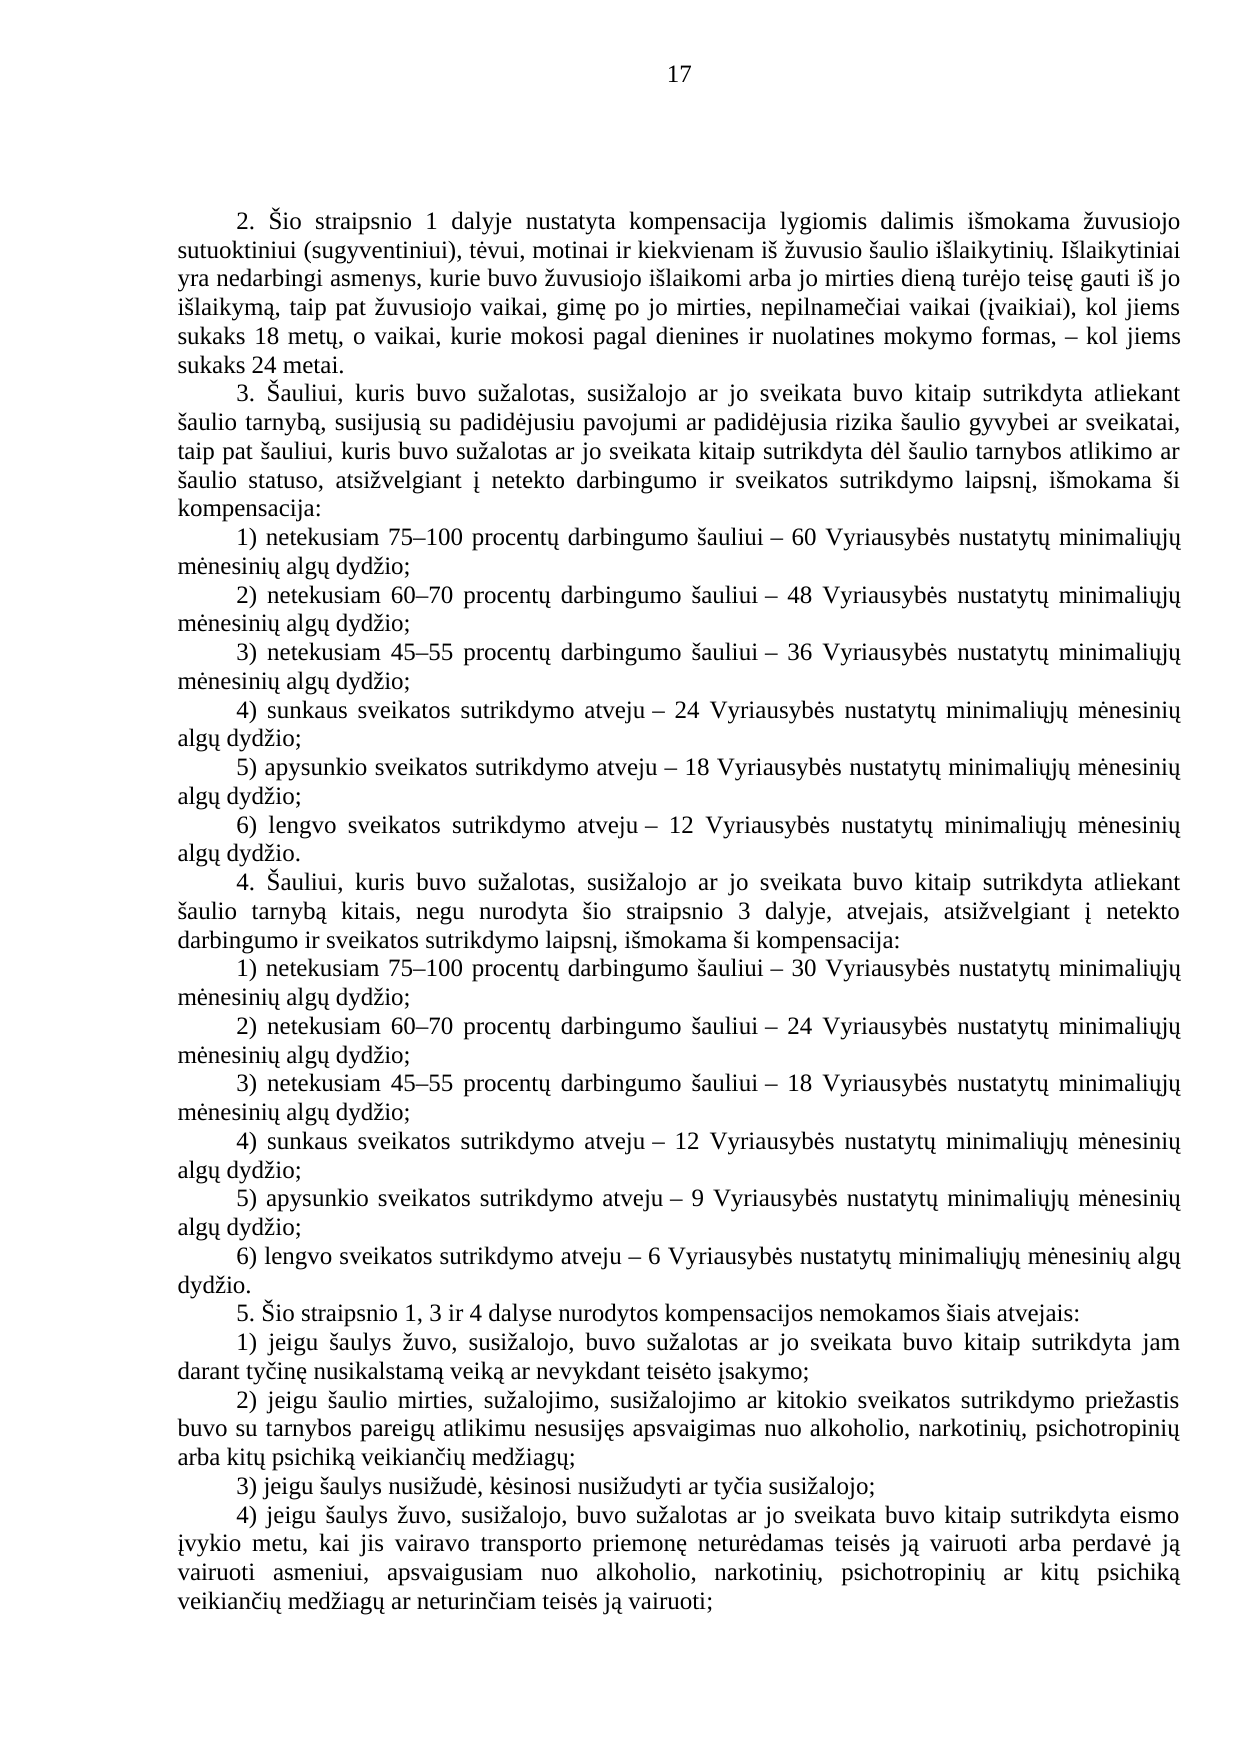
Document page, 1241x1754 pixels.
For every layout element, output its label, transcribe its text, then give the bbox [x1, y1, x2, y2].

text 5) apysunkio sveikatos sutrikdymo atveju – 18 Vyriausybės nustatytų minimaliųjų mėnesinių algų dydžio; [177, 752, 1181, 810]
text 1) netekusiam 75–100 procentų darbingumo šauliui – 30 Vyriausybės nustatytų minimaliųjų mėnesinių algų dydžio; [177, 953, 1181, 1011]
text 2. Šio straipsnio 1 dalyje nustatyta kompensacija lygiomis dalimis išmokama žuvusiojo sutuoktiniui (sugyventiniui), tėvui, motinai ir kiekvienam iš žuvusio šaulio išlaikytinių. Išlaikytiniai yra nedarbingi asmenys, kurie buvo žuvusiojo išlaikomi arba jo mirties dieną turėjo teisę gauti iš jo išlaikymą, taip pat žuvusiojo vaikai, gimę po jo mirties, nepilnamečiai vaikai (įvaikiai), kol jiems sukaks 18 metų, o vaikai, kurie mokosi pagal dienines ir nuolatines mokymo formas, – kol jiems sukaks 24 metai. [177, 206, 1181, 378]
text 4) sunkaus sveikatos sutrikdymo atveju – 12 Vyriausybės nustatytų minimaliųjų mėnesinių algų dydžio; [177, 1126, 1181, 1183]
text 3) jeigu šaulys nusižudė, kėsinosi nusižudyti ar tyčia susižalojo; [177, 1471, 1181, 1500]
text 3) netekusiam 45–55 procentų darbingumo šauliui – 36 Vyriausybės nustatytų minimaliųjų mėnesinių algų dydžio; [177, 637, 1181, 695]
text 4) jeigu šaulys žuvo, susižalojo, buvo sužalotas ar jo sveikata buvo kitaip sutrikdyta eismo įvykio metu, kai jis vairavo transporto priemonę neturėdamas teisės ją vairuoti arba perdavė ją vairuoti asmeniui, apsvaigusiam nuo alkoholio, narkotinių, psichotropinių ar kitų psichiką veikiančių medžiagų ar neturinčiam teisės ją vairuoti; [177, 1500, 1181, 1615]
text 5. Šio straipsnio 1, 3 ir 4 dalyse nurodytos kompensacijos nemokamos šiais atvejais: [177, 1298, 1181, 1327]
text 2) netekusiam 60–70 procentų darbingumo šauliui – 24 Vyriausybės nustatytų minimaliųjų mėnesinių algų dydžio; [177, 1011, 1181, 1068]
text 6) lengvo sveikatos sutrikdymo atveju – 6 Vyriausybės nustatytų minimaliųjų mėnesinių algų dydžio. [177, 1241, 1181, 1298]
text 1) jeigu šaulys žuvo, susižalojo, buvo sužalotas ar jo sveikata buvo kitaip sutrikdyta jam darant tyčinę nusikalstamą veiką ar nevykdant teisėto įsakymo; [177, 1327, 1181, 1385]
text 2) jeigu šaulio mirties, sužalojimo, susižalojimo ar kitokio sveikatos sutrikdymo priežastis buvo su tarnybos pareigų atlikimu nesusijęs apsvaigimas nuo alkoholio, narkotinių, psichotropinių arba kitų psichiką veikiančių medžiagų; [177, 1385, 1181, 1471]
text 3) netekusiam 45–55 procentų darbingumo šauliui – 18 Vyriausybės nustatytų minimaliųjų mėnesinių algų dydžio; [177, 1068, 1181, 1126]
text 1) netekusiam 75–100 procentų darbingumo šauliui – 60 Vyriausybės nustatytų minimaliųjų mėnesinių algų dydžio; [177, 522, 1181, 580]
text 3. Šauliui, kuris buvo sužalotas, susižalojo ar jo sveikata buvo kitaip sutrikdyta atliekant šaulio tarnybą, susijusią su padidėjusiu pavojumi ar padidėjusia rizika šaulio gyvybei ar sveikatai, taip pat šauliui, kuris buvo sužalotas ar jo sveikata kitaip sutrikdyta dėl šaulio tarnybos atlikimo ar šaulio statuso, atsižvelgiant į netekto darbingumo ir sveikatos sutrikdymo laipsnį, išmokama ši kompensacija: [177, 378, 1181, 522]
text 6) lengvo sveikatos sutrikdymo atveju – 12 Vyriausybės nustatytų minimaliųjų mėnesinių algų dydžio. [177, 810, 1181, 867]
text 2) netekusiam 60–70 procentų darbingumo šauliui – 48 Vyriausybės nustatytų minimaliųjų mėnesinių algų dydžio; [177, 580, 1181, 637]
text 4) sunkaus sveikatos sutrikdymo atveju – 24 Vyriausybės nustatytų minimaliųjų mėnesinių algų dydžio; [177, 695, 1181, 752]
text 4. Šauliui, kuris buvo sužalotas, susižalojo ar jo sveikata buvo kitaip sutrikdyta atliekant šaulio tarnybą kitais, negu nurodyta šio straipsnio 3 dalyje, atvejais, atsižvelgiant į netekto darbingumo ir sveikatos sutrikdymo laipsnį, išmokama ši kompensacija: [177, 867, 1181, 953]
text 5) apysunkio sveikatos sutrikdymo atveju – 9 Vyriausybės nustatytų minimaliųjų mėnesinių algų dydžio; [177, 1183, 1181, 1241]
